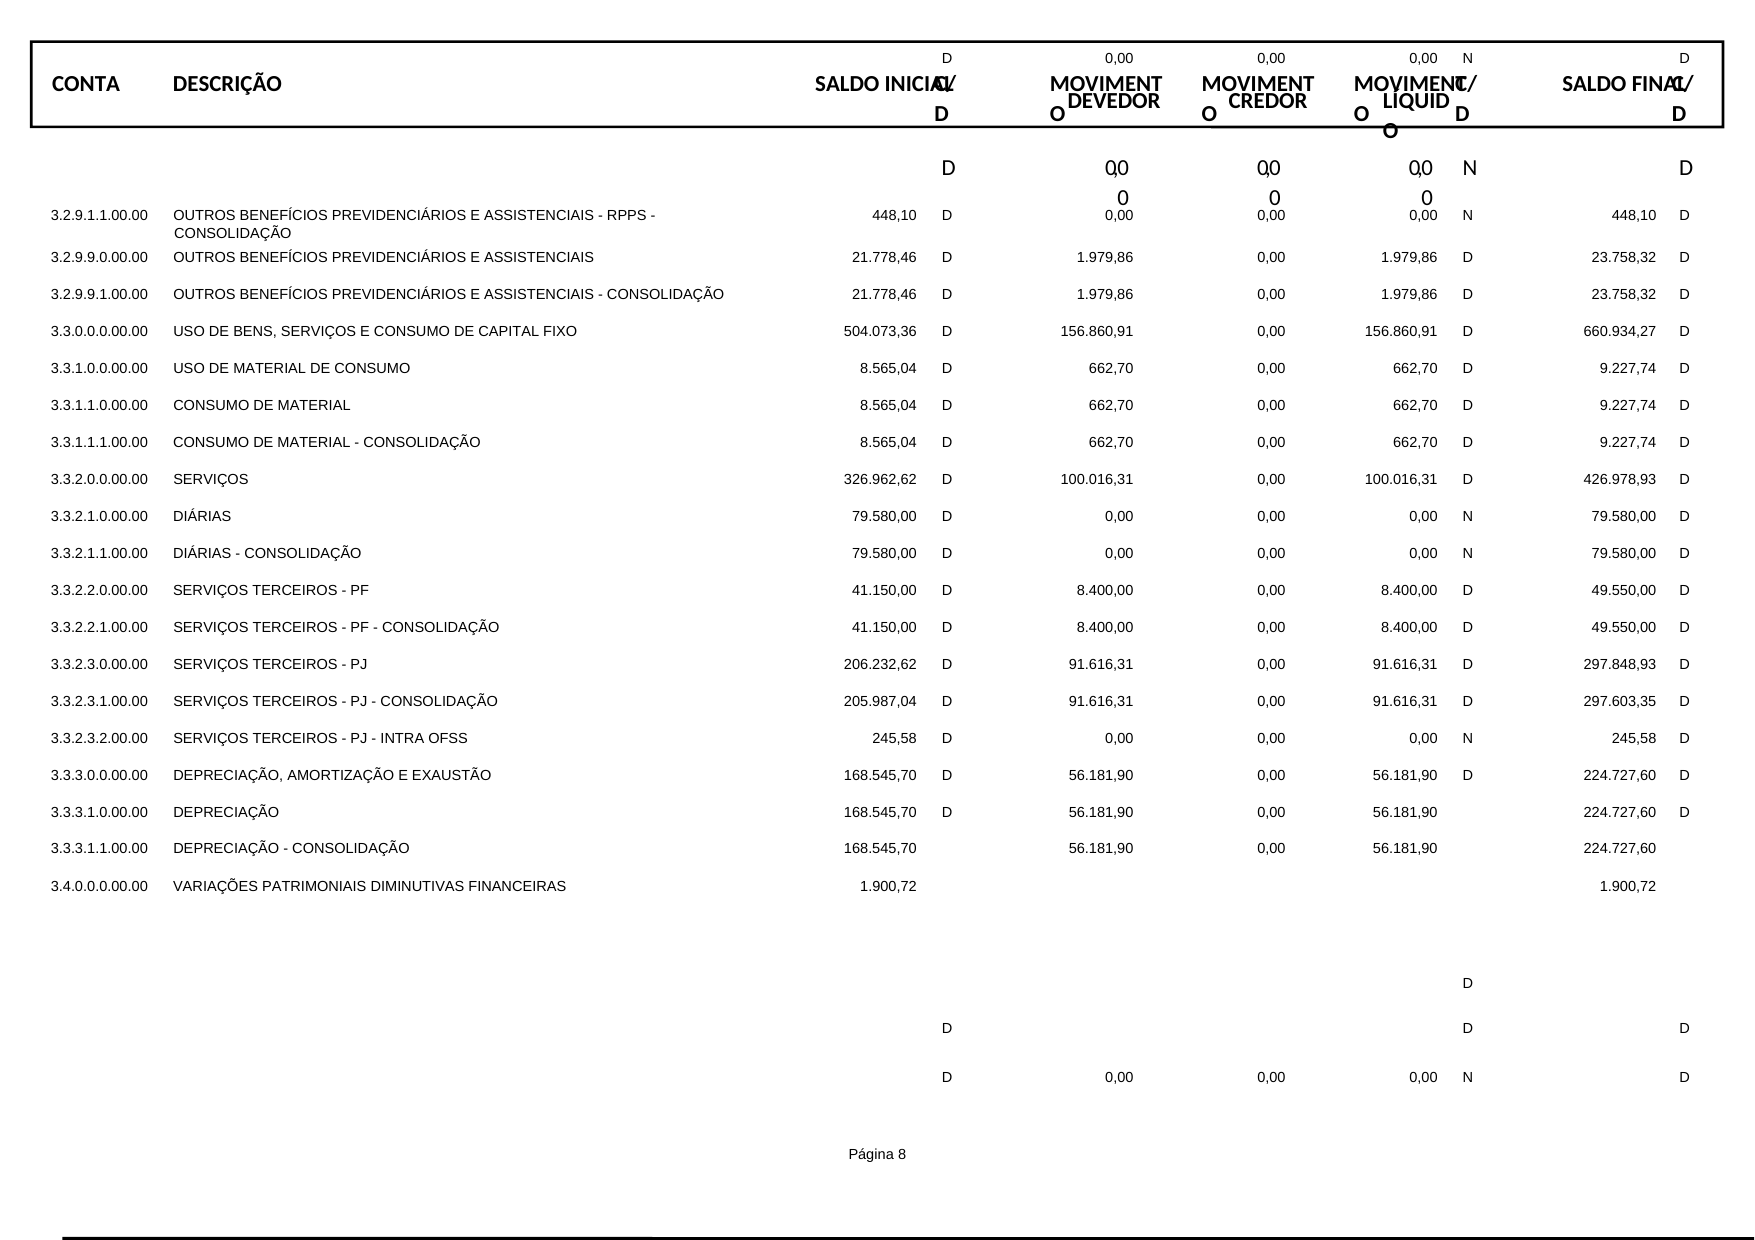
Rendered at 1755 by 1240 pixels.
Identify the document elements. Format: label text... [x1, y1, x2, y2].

text 3.3.3.0.0.00.00 DEPRECIAÇÃO, AMORTIZAÇÃO E EXAUSTÃO 168.545,70 D 56.181,90 0,00 56.181,90 D 224.727,60 D [51, 766, 1689, 783]
text 3.3.3.1.0.00.00 DEPRECIAÇÃO 168.545,70 D 56.181,90 0,00 56.181,90 224.727,60 D [51, 803, 1689, 820]
text 3.4.0.0.0.00.00 VARIAÇÕES PATRIMONIAIS DIMINUTIVAS FINANCEIRAS 1.900,72 1.900,72 [51, 877, 1689, 894]
text 3.3.2.0.0.00.00 SERVIÇOS 326.962,62 D 100.016,31 0,00 100.016,31 D 426.978,93 D [51, 470, 1689, 487]
text 3.3.2.1.1.00.00 DIÁRIAS - CONSOLIDAÇÃO 79.580,00 D 0,00 0,00 0,00 N 79.580,00 D [51, 544, 1689, 561]
text 3.3.2.3.2.00.00 SERVIÇOS TERCEIROS - PJ - INTRA OFSS 245,58 D 0,00 0,00 0,00 N 245,58 D [51, 729, 1689, 746]
text 3.3.2.2.1.00.00 SERVIÇOS TERCEIROS - PF - CONSOLIDAÇÃO 41.150,00 D 8.400,00 0,00 8.400,00 D 49.550,00 D [51, 618, 1689, 635]
text 3.3.1.0.0.00.00 USO DE MATERIAL DE CONSUMO 8.565,04 D 662,70 0,00 662,70 D 9.227,74 D [51, 359, 1689, 376]
text 3.3.1.1.1.00.00 CONSUMO DE MATERIAL - CONSOLIDAÇÃO 8.565,04 D 662,70 0,00 662,70 D 9.227,74 D [51, 433, 1689, 450]
text 3.3.3.1.1.00.00 DEPRECIAÇÃO - CONSOLIDAÇÃO 168.545,70 56.181,90 0,00 56.181,90 224.727,60 [51, 840, 1689, 857]
text 3.3.2.1.0.00.00 DIÁRIAS 79.580,00 D 0,00 0,00 0,00 N 79.580,00 D [51, 507, 1689, 524]
text 3.3.2.2.0.00.00 SERVIÇOS TERCEIROS - PF 41.150,00 D 8.400,00 0,00 8.400,00 D 49.550,00 D [51, 581, 1689, 598]
text 3.3.2.3.0.00.00 SERVIÇOS TERCEIROS - PJ 206.232,62 D 91.616,31 0,00 91.616,31 D 297.848,93 D [51, 655, 1689, 672]
text 3.2.9.1.1.00.00 OUTROS BENEFÍCIOS PREVIDENCIÁRIOS E ASSISTENCIAIS - RPPS - 448,10 D 0,00 0,00 0,00 N 448,10 D [51, 151, 1689, 223]
text 3.3.1.1.0.00.00 CONSUMO DE MATERIAL 8.565,04 D 662,70 0,00 662,70 D 9.227,74 D [51, 396, 1689, 413]
text 3.3.2.3.1.00.00 SERVIÇOS TERCEIROS - PJ - CONSOLIDAÇÃO 205.987,04 D 91.616,31 0,00 91.616,31 D 297.603,35 D [51, 692, 1689, 709]
text CONSOLIDAÇÃO [174, 225, 1689, 241]
text 3.2.9.9.1.00.00 OUTROS BENEFÍCIOS PREVIDENCIÁRIOS E ASSISTENCIAIS - CONSOLIDAÇÃO 21.778,46 D 1.979,86 0,00 1.979,86 D 23.758,32 D [51, 286, 1689, 302]
text 3.3.0.0.0.00.00 USO DE BENS, SERVIÇOS E CONSUMO DE CAPITAL FIXO 504.073,36 D 156.860,91 0,00 156.860,91 D 660.934,27 D [51, 322, 1689, 339]
text 3.2.9.9.0.00.00 OUTROS BENEFÍCIOS PREVIDENCIÁRIOS E ASSISTENCIAIS 21.778,46 D 1.979,86 0,00 1.979,86 D 23.758,32 D [51, 248, 1689, 265]
